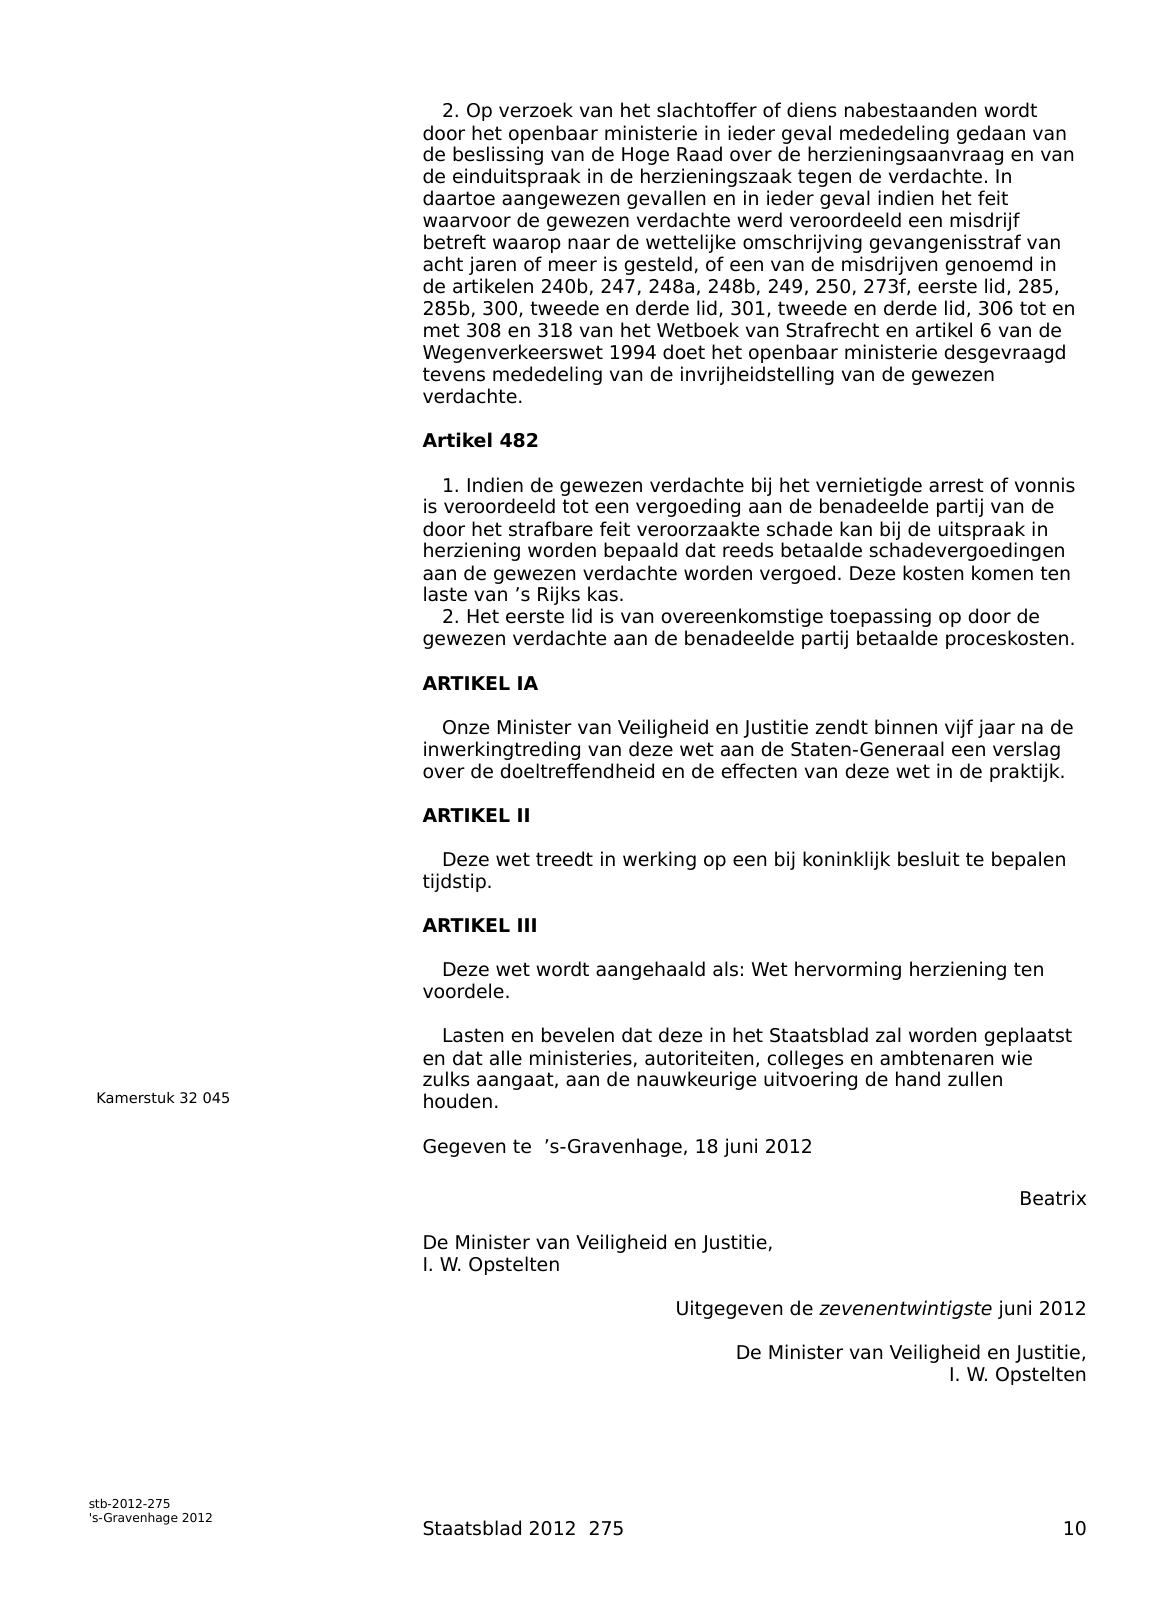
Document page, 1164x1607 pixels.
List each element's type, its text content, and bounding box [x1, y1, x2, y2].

text De Minister van Veiligheid en Justitie, I. W. Opstelten [422, 1342, 1087, 1386]
text 2. Op verzoek van het slachtoffer of diens nabestaanden wordt door het openbaar ministerie in ieder geval mededeling gedaan van de beslissing van de Hoge Raad over de herzieningsaanvraag en van de einduitspraak in de herzieningszaak tegen de verdachte. In daartoe aangewezen gevallen en in ieder geval indien het feit waarvoor de gewezen verdachte werd veroordeeld een misdrijf betreft waarop naar de wettelijke omschrijving gevangenisstraf van acht jaren of meer is gesteld, of een van de misdrijven genoemd in de artikelen 240b, 247, 248a, 248b, 249, 250, 273f, eerste lid, 285, 285b, 300, tweede en derde lid, 301, tweede en derde lid, 306 tot en met 308 en 318 van het Wetboek van Strafrecht en artikel 6 van de Wegenverkeerswet 1994 doet het openbaar ministerie desgevraagd tevens mededeling van de invrijheidstelling van de gewezen verdachte. [422, 100, 1087, 408]
text 2. Het eerste lid is van overeenkomstige toepassing op door de gewezen verdachte aan de benadeelde partij betaalde proceskosten. [422, 606, 1087, 650]
text Beatrix [422, 1187, 1087, 1209]
subtitle ARTIKEL III [422, 915, 1087, 937]
subtitle Artikel 482 [422, 430, 1087, 452]
text 's-Gravenhage 2012 [88, 1511, 323, 1525]
text Gegeven te ’s-Gravenhage, 18 juni 2012 [422, 1136, 1087, 1157]
text stb-2012-275 [88, 1497, 323, 1511]
subtitle ARTIKEL IA [422, 672, 1087, 694]
subtitle ARTIKEL II [422, 805, 1087, 827]
text 1. Indien de gewezen verdachte bij het vernietigde arrest of vonnis is veroordeeld tot een vergoeding aan de benadeelde partij van de door het strafbare feit veroorzaakte schade kan bij de uitspraak in herziening worden bepaald dat reeds betaalde schadevergoedingen aan de gewezen verdachte worden vergoed. Deze kosten komen ten laste van ’s Rijks kas. [422, 474, 1087, 606]
text Lasten en bevelen dat deze in het Staatsblad zal worden geplaatst en dat alle ministeries, autoriteiten, colleges en ambtenaren wie zulks aangaat, aan de nauwkeurige uitvoering de hand zullen houden. [422, 1025, 1087, 1113]
text Deze wet wordt aangehaald als: Wet hervorming herziening ten voordele. [422, 959, 1087, 1003]
text Deze wet treedt in werking op een bij koninklijk besluit te bepalen tijdstip. [422, 849, 1087, 893]
text Onze Minister van Veiligheid en Justitie zendt binnen vijf jaar na de inwerkingtreding van deze wet aan de Staten-Generaal een verslag over de doeltreffendheid en de effecten van deze wet in de praktijk. [422, 717, 1087, 783]
text Uitgegeven de zevenentwintigste juni 2012 [422, 1298, 1087, 1320]
text Kamerstuk 32 045 [77, 1090, 396, 1107]
text De Minister van Veiligheid en Justitie, I. W. Opstelten [422, 1232, 1087, 1276]
